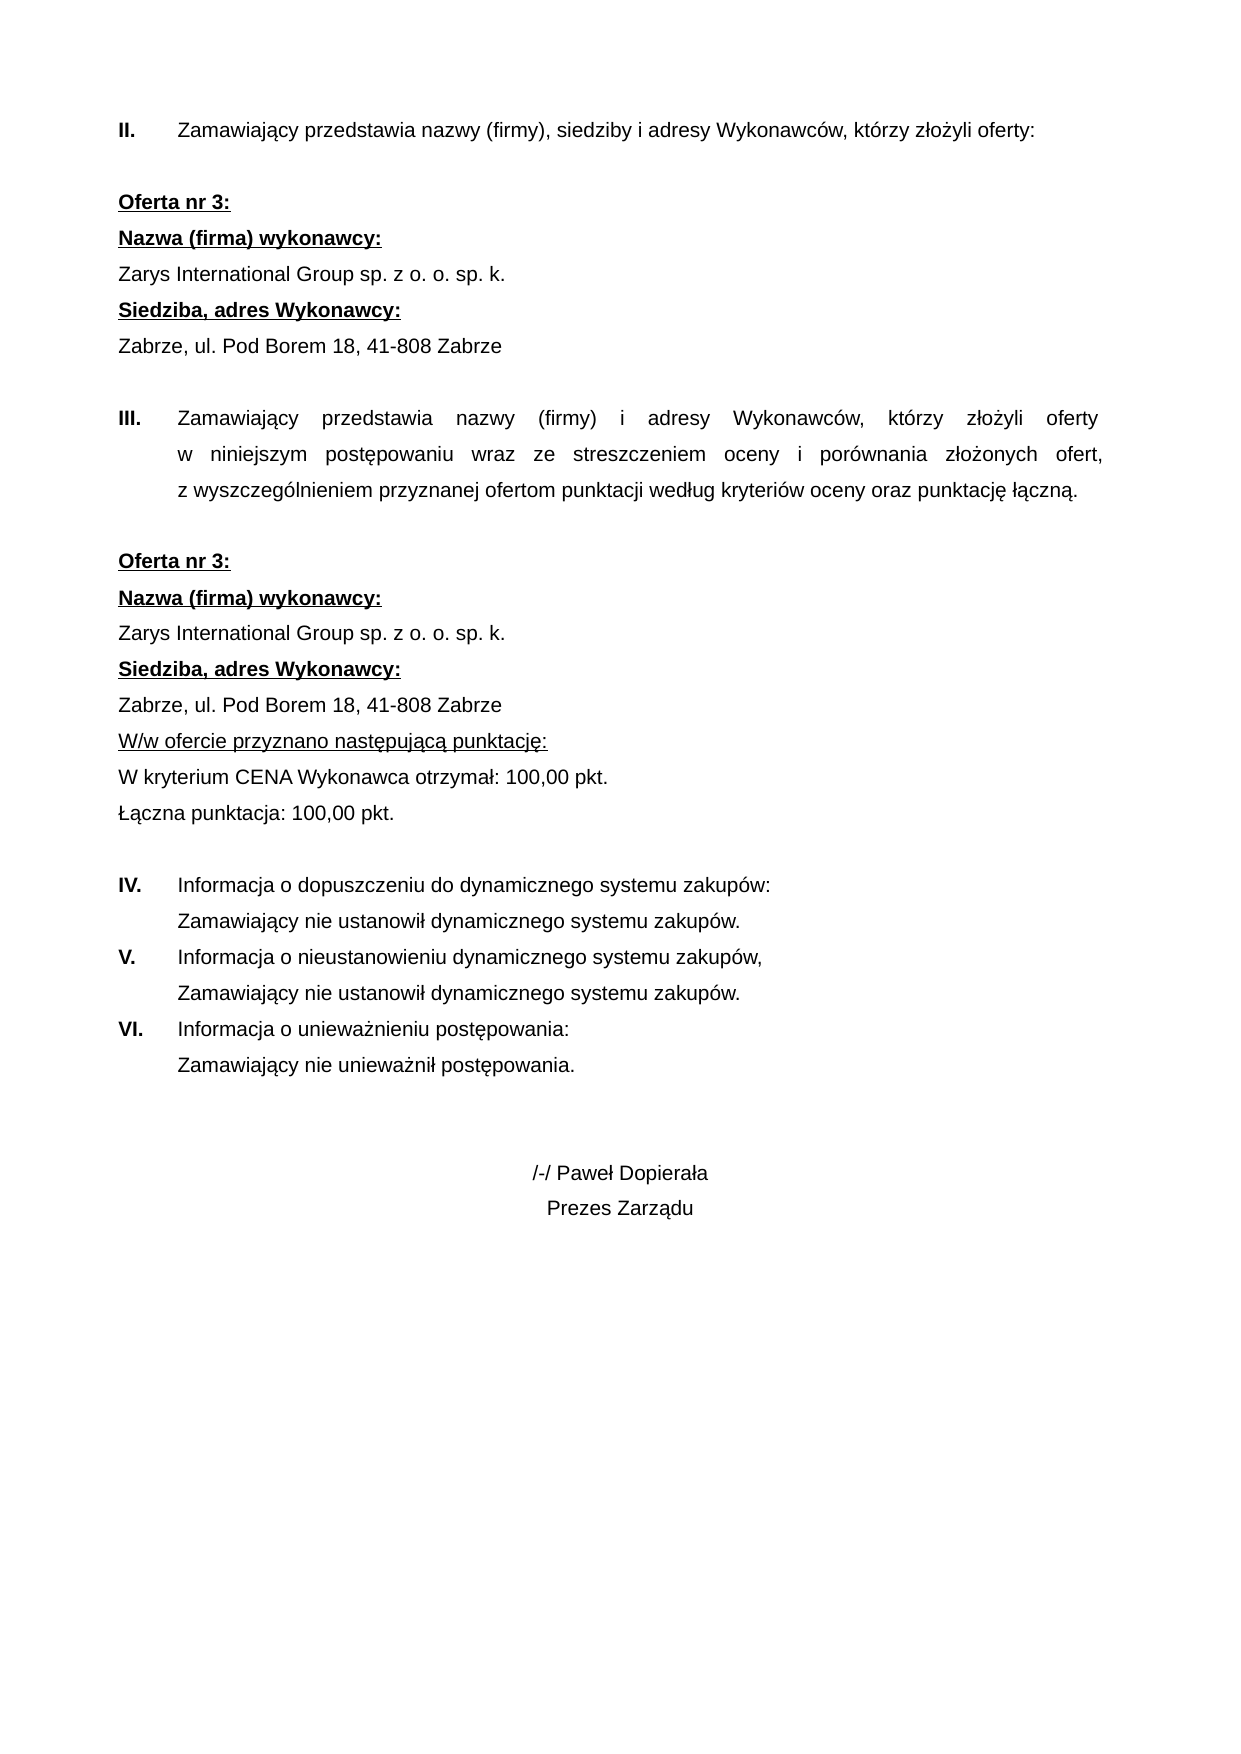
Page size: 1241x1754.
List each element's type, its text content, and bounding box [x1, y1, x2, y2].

text Zarys International Group sp. z o. o. sp. k. [118, 262, 1122, 286]
text Łączna punktacja: 100,00 pkt. [118, 801, 1122, 825]
text Zarys International Group sp. z o. o. sp. k. [118, 621, 1122, 645]
list Zamawiający nie ustanowił dynamicznego systemu zakupów. [177, 909, 1122, 933]
list Informacja o unieważnieniu postępowania: [118, 1017, 1122, 1041]
text Nazwa (firma) wykonawcy: [118, 226, 1122, 250]
text Oferta nr 3: [118, 190, 1122, 214]
list Zamawiający nie ustanowił dynamicznego systemu zakupów. [177, 981, 1122, 1004]
text Zabrze, ul. Pod Borem 18, 41-808 Zabrze [118, 334, 1122, 358]
list Prezes Zarządu [118, 1196, 1122, 1220]
list Zamawiający przedstawia nazwy (firmy), siedziby i adresy Wykonawców, którzy złożyli oferty: [118, 118, 1122, 142]
text Siedziba, adres Wykonawcy: [118, 657, 1122, 681]
list Zamawiający nie unieważnił postępowania. [177, 1052, 1122, 1076]
text W kryterium CENA Wykonawca otrzymał: 100,00 pkt. [118, 765, 1122, 789]
text Zabrze, ul. Pod Borem 18, 41-808 Zabrze [118, 693, 1122, 717]
list Zamawiający przedstawia nazwy (firmy) i adresy Wykonawców, którzy złożyli oferty w niniejszym postępowaniu wraz ze streszczeniem oceny i porównania złożonych ofert, z wyszczególnieniem przyznanej ofertom punktacji według kryteriów oceny oraz punktację łączną. [118, 406, 1122, 501]
text Oferta nr 3: [118, 549, 1122, 573]
text Nazwa (firma) wykonawcy: [118, 585, 1122, 609]
list Informacja o nieustanowieniu dynamicznego systemu zakupów, [118, 945, 1122, 969]
text Siedziba, adres Wykonawcy: [118, 298, 1122, 322]
text W/w ofercie przyznano następującą punktację: [118, 729, 1122, 753]
list Informacja o dopuszczeniu do dynamicznego systemu zakupów: [118, 873, 1122, 897]
list /-/ Paweł Dopierała [118, 1160, 1122, 1184]
